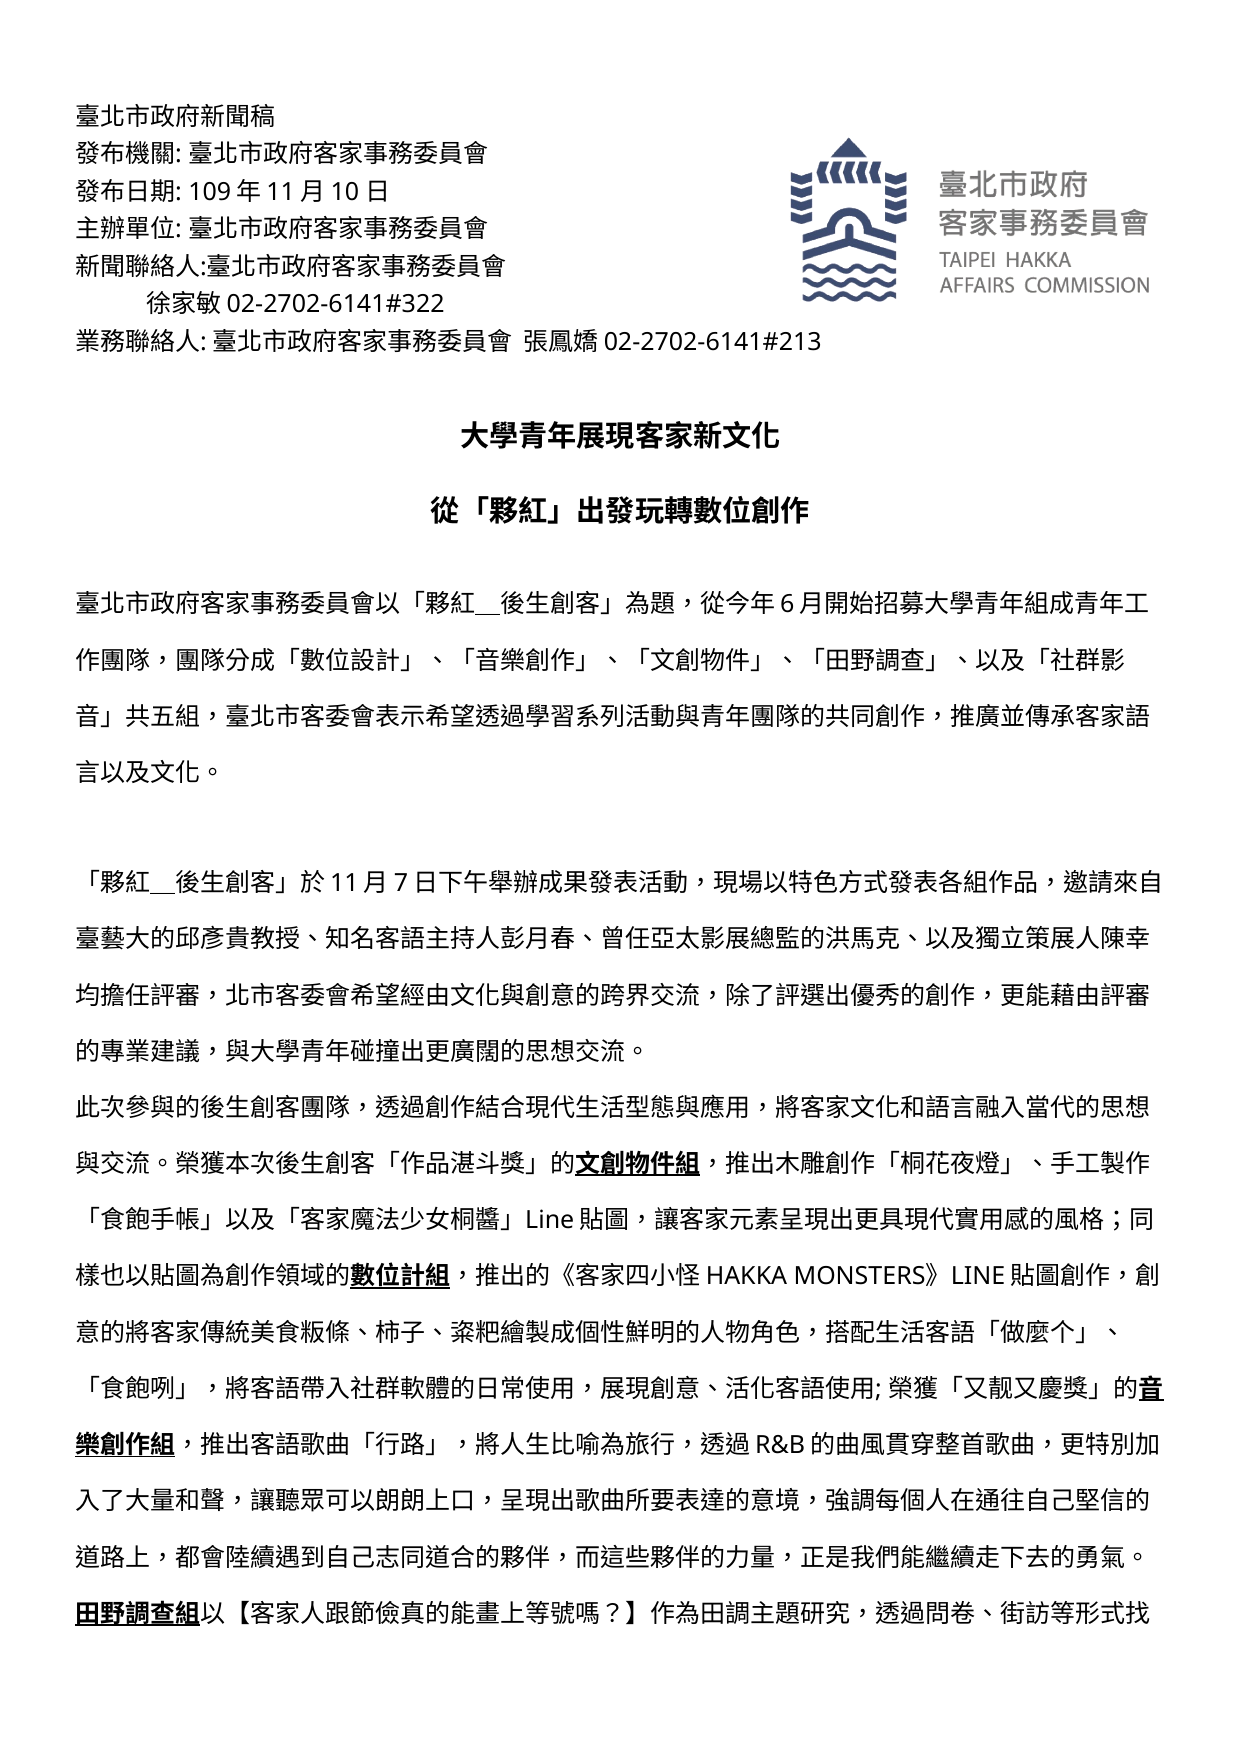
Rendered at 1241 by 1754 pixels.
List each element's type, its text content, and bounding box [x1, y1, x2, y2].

text 業務聯絡人: 臺北市政府客家事務委員會 張鳳嬌02-2702-6141#213 [75, 314, 1165, 352]
text 臺北市政府客家事務委員會以「夥紅＿後生創客」為題，從今年6月開始招募大學青年組成青年工作團隊，團隊分成「數位設計」、「音樂創作」、「文創物件」、「田野調查」、以及「社群影音」共五組，臺北市客委會表示希望透過學習系列活動與青年團隊的共同創作，推廣並傳承客家語言以及文化。 [75, 577, 1165, 783]
text 此次參與的後生創客團隊，透過創作結合現代生活型態與應用，將客家文化和語言融入當代的思想與交流。榮獲本次後生創客「作品湛斗獎」的文創物件組，推出木雕創作「桐花夜燈」、手工製作「食飽手帳」以及「客家魔法少女桐醬」Line貼圖，讓客家元素呈現出更具現代實用感的風格；同樣也以貼圖為創作領域的數位計組，推出的《客家四小怪 HAKKA MONSTERS》LINE貼圖創作，創意的將客家傳統美食粄條、柿子、粢粑繪製成個性鮮明的人物角色，搭配生活客語「做麼个」、「食飽咧」，將客語帶入社群軟體的日常使用，展現創意、活化客語使用; 榮獲「又靓又慶獎」的音樂創作組，推出客語歌曲「行路」，將人生比喻為旅行，透過R&B的曲風貫穿整首歌曲，更特別加入了大量和聲，讓聽眾可以朗朗上口，呈現出歌曲所要表達的意境，強調每個人在通往自己堅信的道路上，都會陸續遇到自己志同道合的夥伴，而這些夥伴的力量，正是我們能繼續走下去的勇氣。田野調查組以【客家人跟節儉真的能畫上等號嗎？】作為田調主題研究，透過問卷、街訪等形式找 [75, 1080, 1165, 1624]
text 臺北市政府新聞稿 [75, 89, 1165, 127]
text 徐家敏02-2702-6141#322 [75, 277, 1165, 314]
text 主辦單位: 臺北市政府客家事務委員會 [75, 202, 1165, 239]
text 大學青年展現客家新文化 [75, 389, 1165, 464]
text 發布日期: 109年11月 10 日 [75, 164, 1165, 202]
text 從「夥紅」出發玩轉數位創作 [75, 464, 1165, 539]
text 發布機關: 臺北市政府客家事務委員會 [75, 127, 1165, 164]
text 「夥紅＿後生創客」於11月7日下午舉辦成果發表活動，現場以特色方式發表各組作品，邀請來自臺藝大的邱彥貴教授、知名客語主持人彭月春、曾任亞太影展總監的洪馬克、以及獨立策展人陳幸均擔任評審，北市客委會希望經由文化與創意的跨界交流，除了評選出優秀的創作，更能藉由評審的專業建議，與大學青年碰撞出更廣闊的思想交流。 [75, 856, 1165, 1062]
text 新聞聯絡人:臺北市政府客家事務委員會 [75, 239, 1165, 277]
